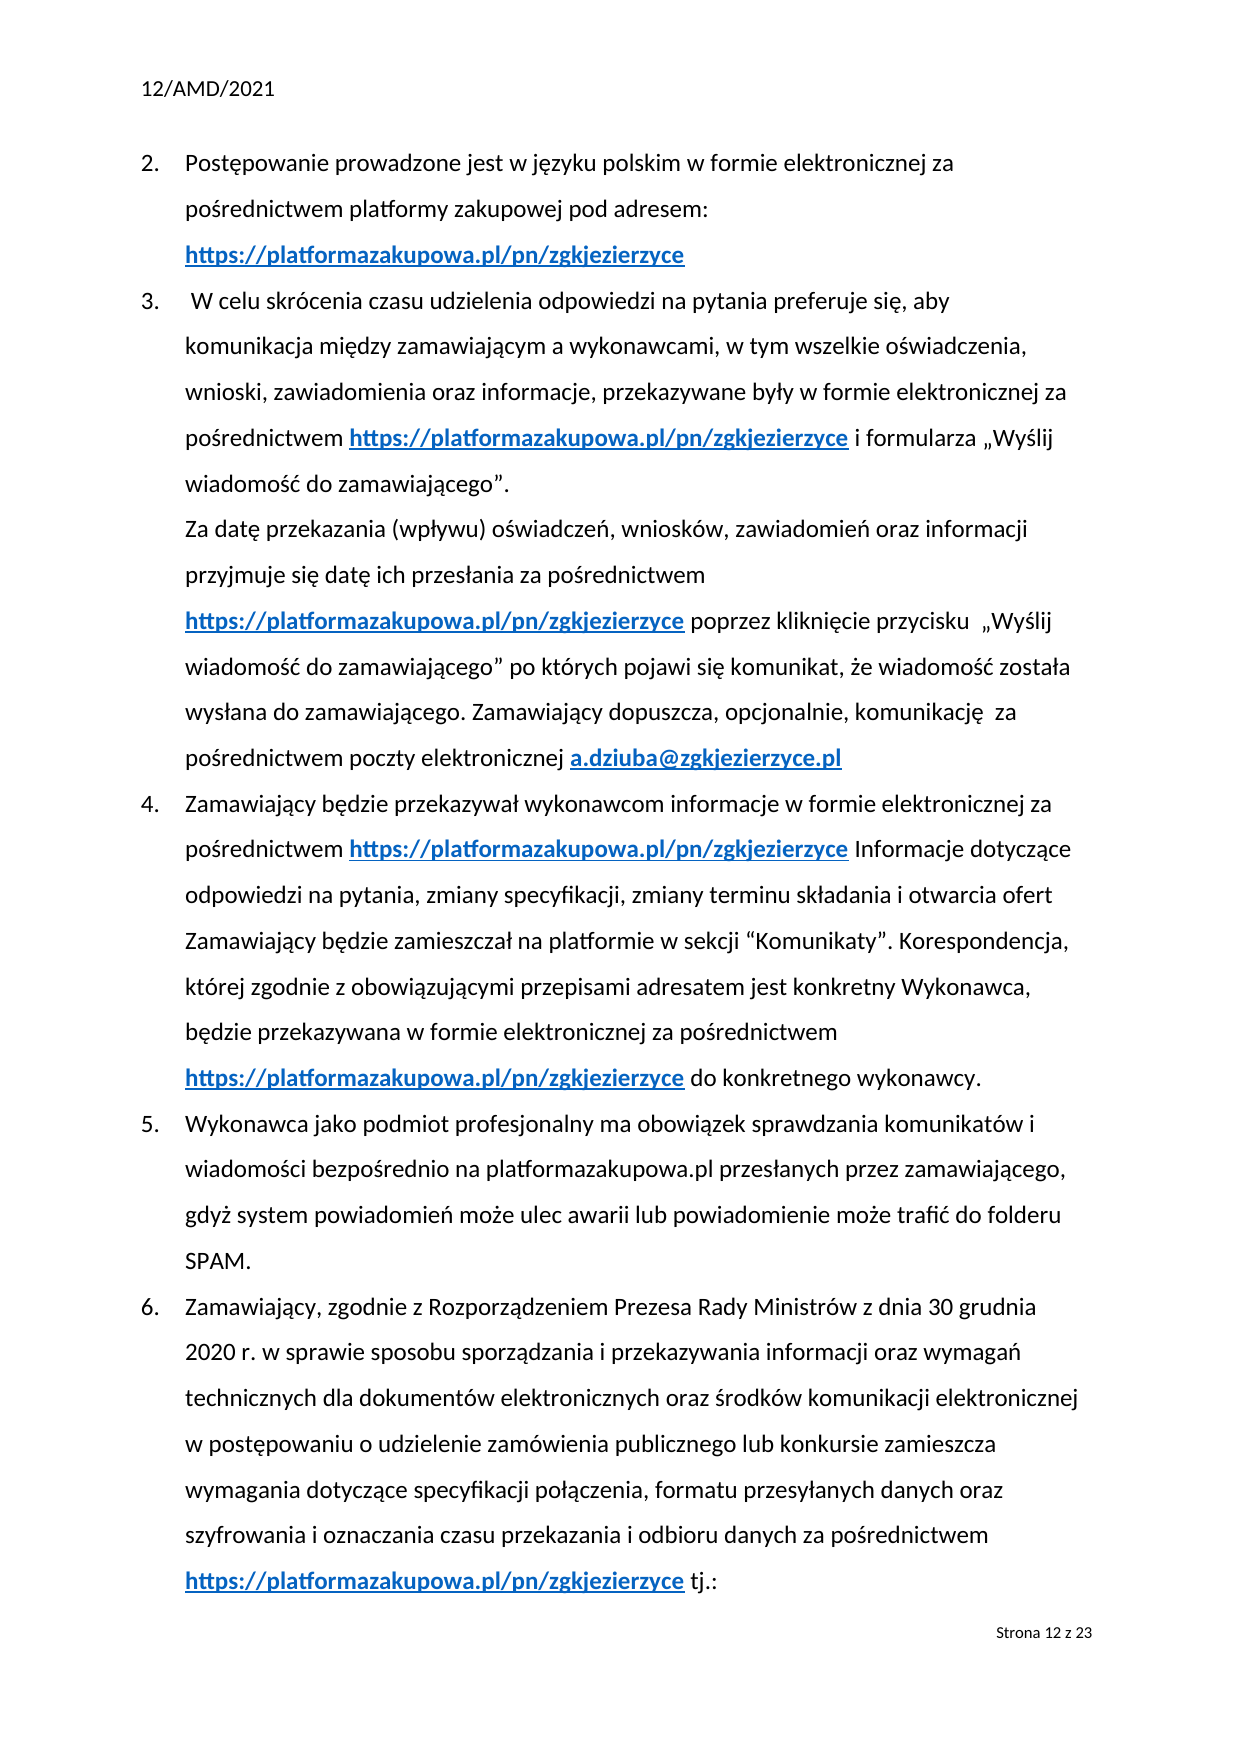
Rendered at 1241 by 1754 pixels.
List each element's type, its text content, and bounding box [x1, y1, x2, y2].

list Zamawiający będzie przekazywał wykonawcom informacje w formie elektronicznej za pośrednictwem https://platformazakupowa.pl/pn/zgkjezierzyce Informacje dotyczące odpowiedzi na pytania, zmiany specyfikacji, zmiany terminu składania i otwarcia ofert Zamawiający będzie zamieszczał na platformie w sekcji “Komunikaty”. Korespondencja, której zgodnie z obowiązującymi przepisami adresatem jest konkretny Wykonawca, będzie przekazywana w formie elektronicznej za pośrednictwem https://platformazakupowa.pl/pn/zgkjezierzyce do konkretnego wykonawcy. [141, 788, 1083, 1093]
list Wykonawca jako podmiot profesjonalny ma obowiązek sprawdzania komunikatów i wiadomości bezpośrednio na platformazakupowa.pl przesłanych przez zamawiającego, gdyż system powiadomień może ulec awarii lub powiadomienie może trafić do folderu SPAM. [141, 1108, 1083, 1276]
list Zamawiający, zgodnie z Rozporządzeniem Prezesa Rady Ministrów z dnia 30 grudnia 2020 r. w sprawie sposobu sporządzania i przekazywania informacji oraz wymagań technicznych dla dokumentów elektronicznych oraz środków komunikacji elektronicznej w postępowaniu o udzielenie zamówienia publicznego lub konkursie zamieszcza wymagania dotyczące specyfikacji połączenia, formatu przesyłanych danych oraz szyfrowania i oznaczania czasu przekazania i odbioru danych za pośrednictwem https://platformazakupowa.pl/pn/zgkjezierzyce tj.: [141, 1291, 1083, 1596]
list W celu skrócenia czasu udzielenia odpowiedzi na pytania preferuje się, aby komunikacja między zamawiającym a wykonawcami, w tym wszelkie oświadczenia, wnioski, zawiadomienia oraz informacje, przekazywane były w formie elektronicznej za pośrednictwem https://platformazakupowa.pl/pn/zgkjezierzyce i formularza „Wyślij wiadomość do zamawiającego”. [141, 285, 1083, 498]
text Za datę przekazania (wpływu) oświadczeń, wniosków, zawiadomień oraz informacji przyjmuje się datę ich przesłania za pośrednictwem https://platformazakupowa.pl/pn/zgkjezierzyce poprzez kliknięcie przycisku „Wyślij wiadomość do zamawiającego” po których pojawi się komunikat, że wiadomość została wysłana do zamawiającego. Zamawiający dopuszcza, opcjonalnie, komunikację za pośrednictwem poczty elektronicznej a.dziuba@zgkjezierzyce.pl [185, 513, 1083, 773]
list Postępowanie prowadzone jest w języku polskim w formie elektronicznej za pośrednictwem platformy zakupowej pod adresem: https://platformazakupowa.pl/pn/zgkjezierzyce [141, 148, 1083, 269]
